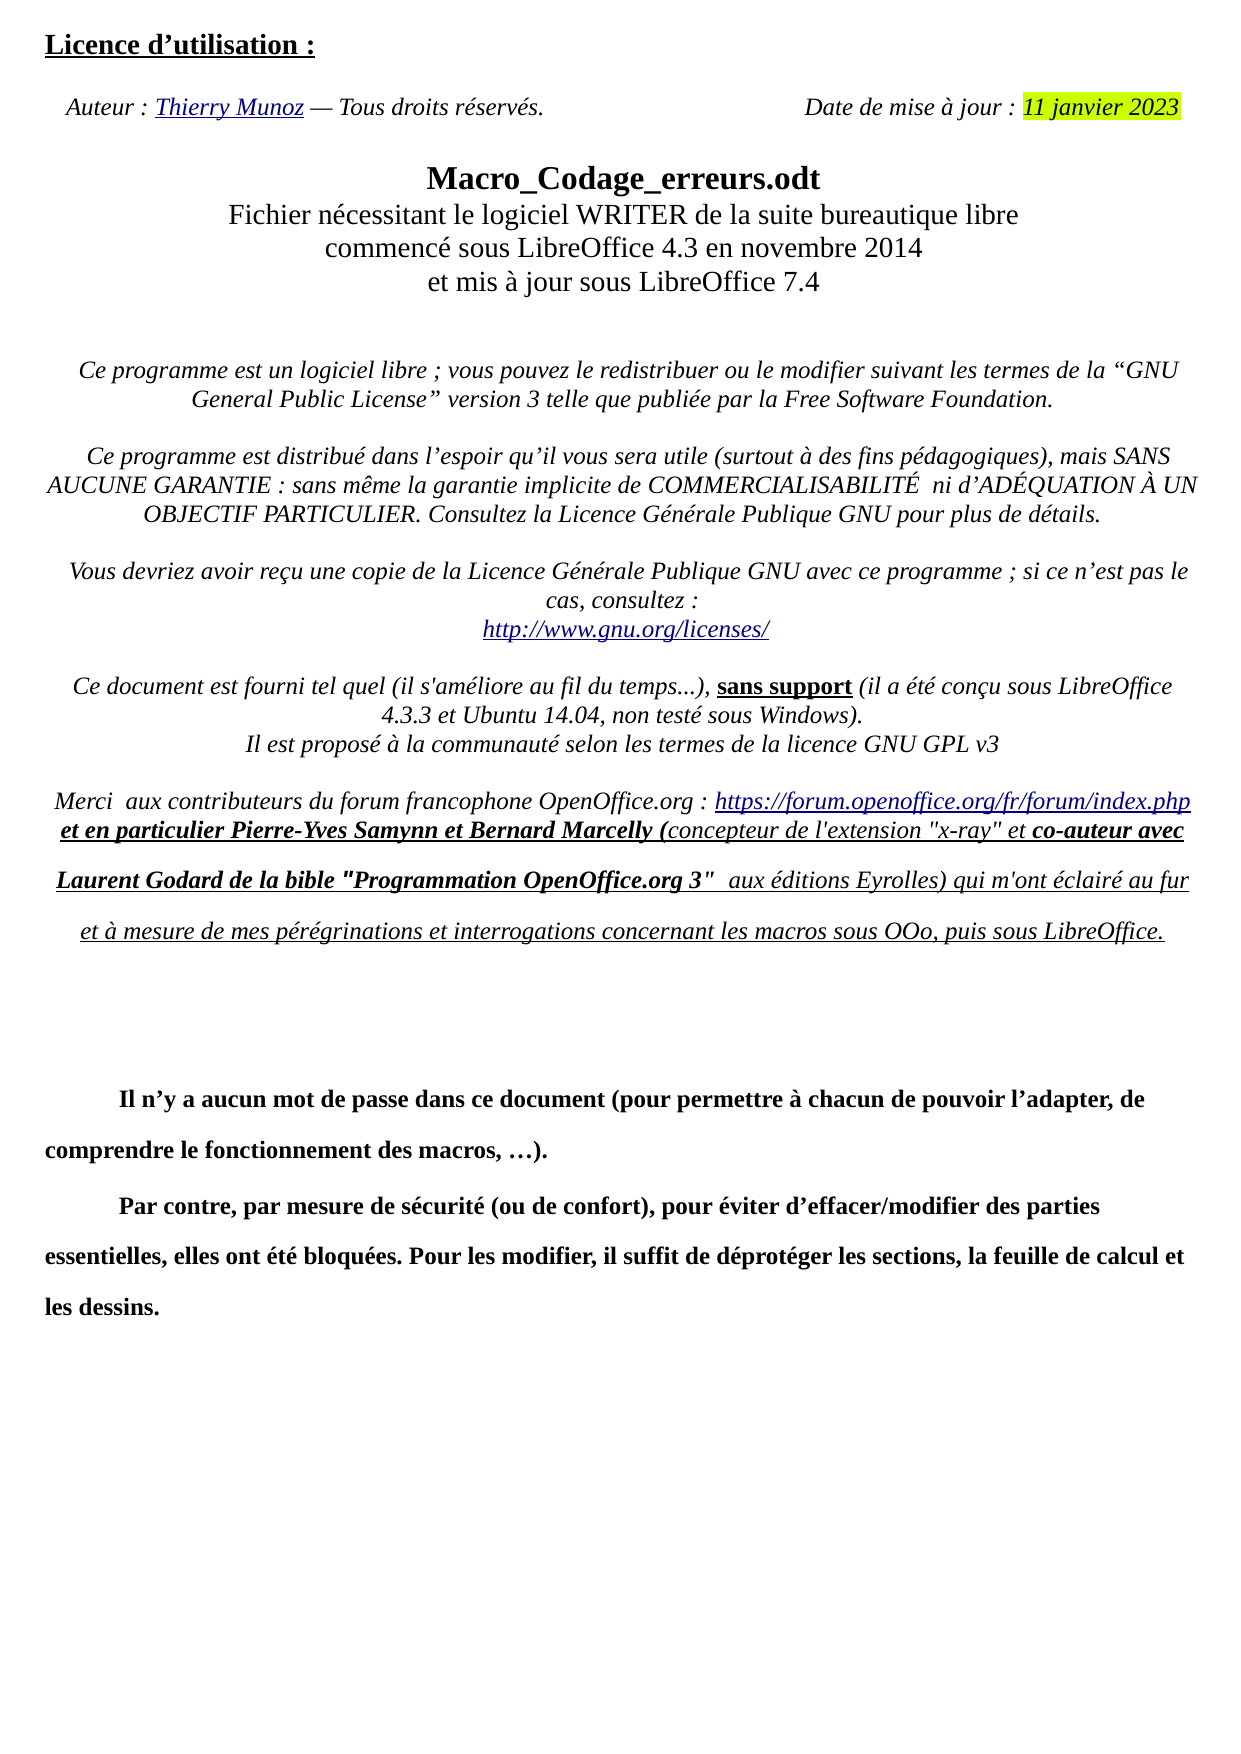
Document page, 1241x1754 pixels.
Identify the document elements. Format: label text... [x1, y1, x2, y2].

text Il n’y a aucun mot de passe dans ce document (pour permettre à chacun de pouvoir l’adapter, de comprendre le fonctionnement des macros, …). [44, 1084, 1202, 1164]
text Fichier nécessitant le logiciel WRITER de la suite bureautique libre [44, 197, 1202, 231]
text Ce document est fourni tel quel (il s'améliore au fil du temps...), sans support (il a été conçu sous LibreOffice 4.3.3 et Ubuntu 14.04, non testé sous Windows). [44, 671, 1202, 729]
text Il est proposé à la communauté selon les termes de la licence GNU GPL v3 [44, 729, 1202, 758]
text et en particulier Pierre-Yves Samynn et Bernard Marcelly (concepteur de l'extension "x-ray" et co-auteur avec Laurent Godard de la bible "Programmation OpenOffice.org 3" aux éditions Eyrolles) qui m'ont éclairé au fur et à mesure de mes pérégrinations et interrogations concernant les macros sous OOo, puis sous LibreOffice. [44, 815, 1202, 944]
text Par contre, par mesure de sécurité (ou de confort), pour éviter d’effacer/modifier des parties essentielles, elles ont été bloquées. Pour les modifier, il suffit de déprotéger les sections, la feuille de calcul et les dessins. [44, 1191, 1202, 1321]
text commencé sous LibreOffice 4.3 en novembre 2014 et mis à jour sous LibreOffice 7.4 [44, 231, 1202, 298]
text Vous devriez avoir reçu une copie de la Licence Générale Publique GNU avec ce programme ; si ce n’est pas le cas, consultez : [44, 556, 1202, 614]
text Macro_Codage_erreurs.odt [44, 159, 1202, 197]
text Licence d’utilisation : [44, 27, 1202, 61]
text Auteur : Thierry Munoz — Tous droits réservés. Date de mise à jour : 11 janvier 2023 [44, 92, 1202, 120]
text Ce programme est un logiciel libre ; vous pouvez le redistribuer ou le modifier suivant les termes de la “GNU General Public License” version 3 telle que publiée par la Free Software Foundation. [44, 355, 1202, 413]
text Ce programme est distribué dans l’espoir qu’il vous sera utile (surtout à des fins pédagogiques), mais SANS AUCUNE GARANTIE : sans même la garantie implicite de COMMERCIALISABILITÉ ni d’ADÉQUATION À UN OBJECTIF PARTICULIER. Consultez la Licence Générale Publique GNU pour plus de détails. [44, 441, 1202, 528]
text Merci aux contributeurs du forum francophone OpenOffice.org : https://forum.openoffice.org/fr/forum/index.php [44, 786, 1202, 815]
text http://www.gnu.org/licenses/ [44, 614, 1202, 643]
